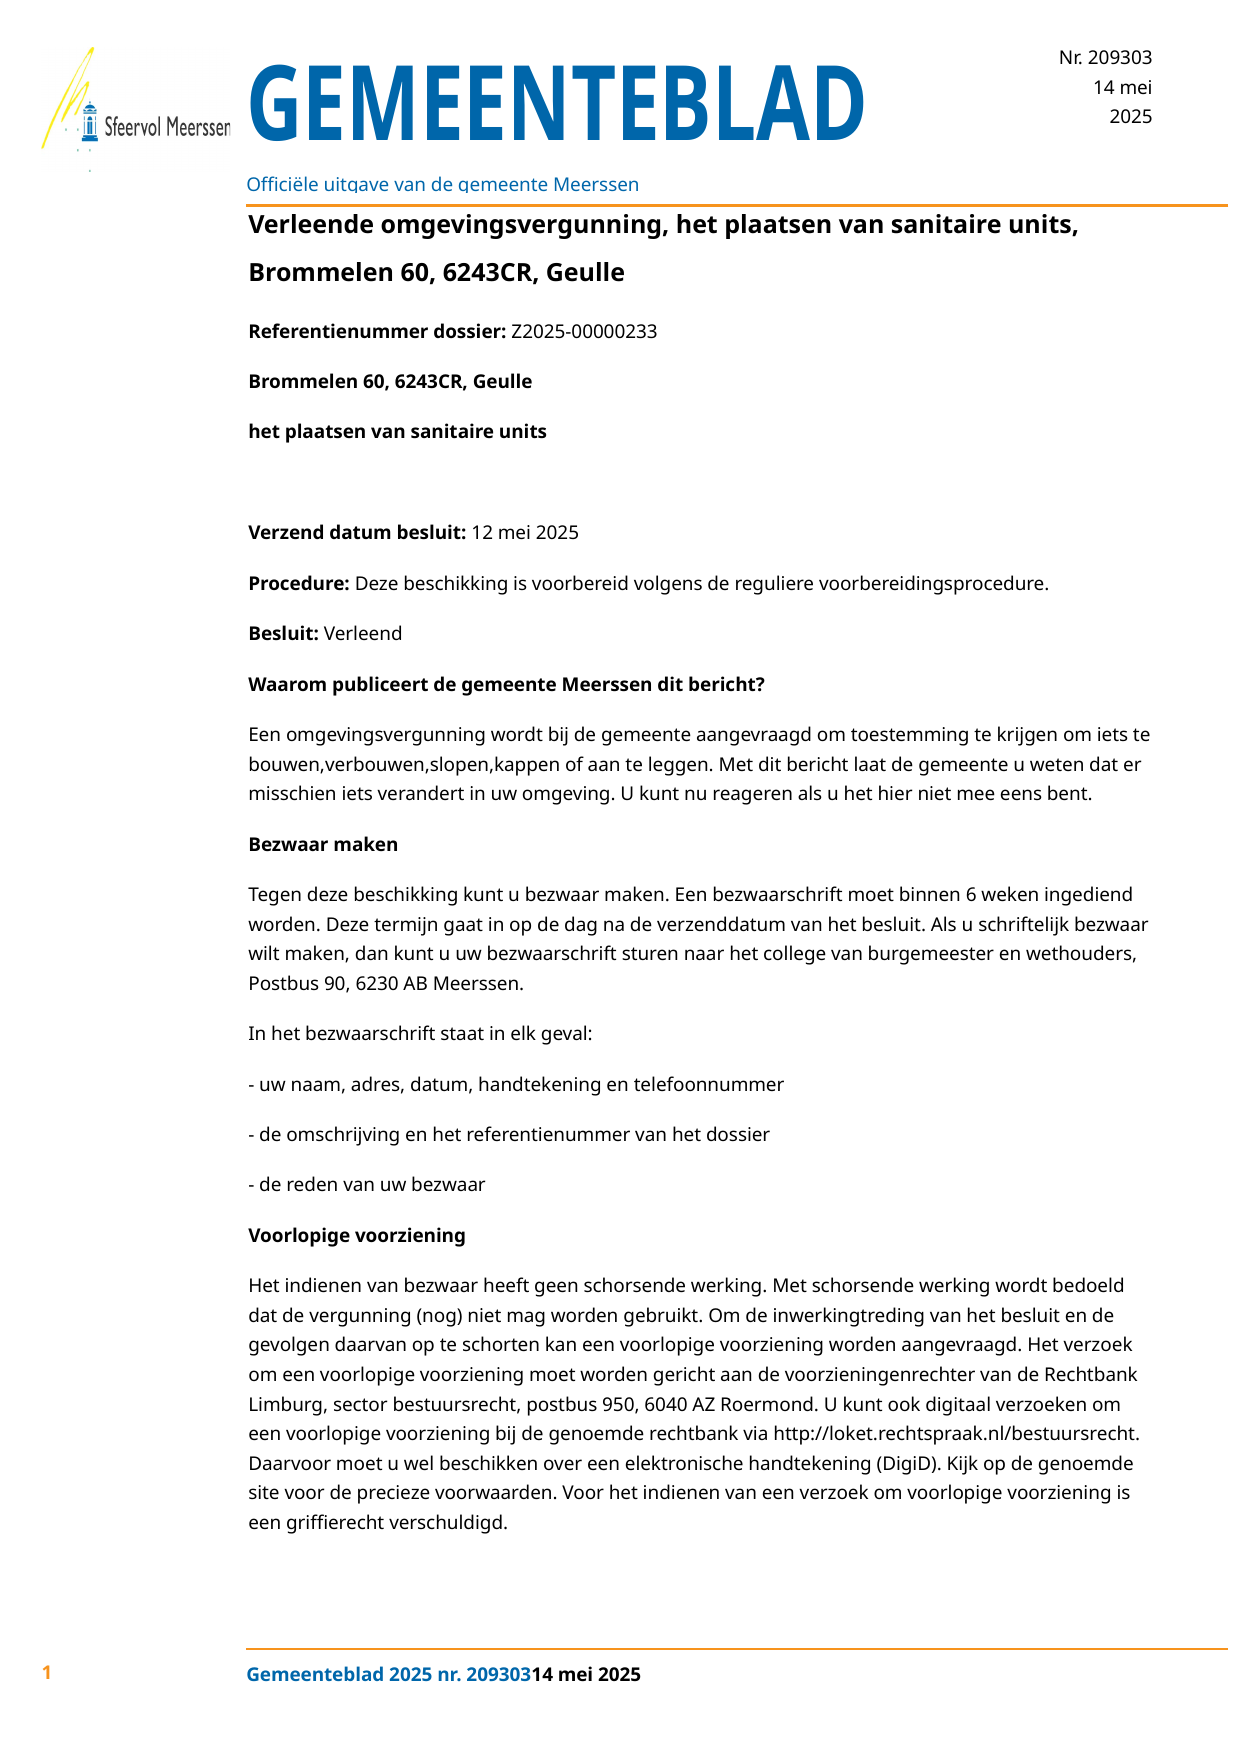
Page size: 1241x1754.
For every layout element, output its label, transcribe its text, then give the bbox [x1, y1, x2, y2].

text Besluit: Verleend [248, 620, 1152, 646]
text het plaatsen van sanitaire units [248, 419, 1152, 444]
text Bezwaar maken [248, 831, 1152, 857]
text - de reden van uw bezwaar [248, 1172, 1152, 1197]
text Het indienen van bezwaar heeft geen schorsende werking. Met schorsende werking wordt bedoeld dat de vergunning (nog) niet mag worden gebruikt. Om de inwerkingtreding van het besluit en de gevolgen daarvan op te schorten kan een voorlopige voorziening worden aangevraagd. Het verzoek om een voorlopige voorziening moet worden gericht aan de voorzieningenrechter van de Rechtbank Limburg, sector bestuursrecht, postbus 950, 6040 AZ Roermond. U kunt ook digitaal verzoeken om een voorlopige voorziening bij de genoemde rechtbank via http://loket.rechtspraak.nl/bestuursrecht. Daarvoor moet u wel beschikken over een elektronische handtekening (DigiD). Kijk op de genoemde site voor de precieze voorwaarden. Voor het indienen van een verzoek om voorlopige voorziening is een griffierecht verschuldigd. [248, 1272, 1152, 1535]
text Voorlopige voorziening [248, 1222, 1152, 1248]
text In het bezwaarschrift staat in elk geval: [248, 1020, 1152, 1046]
text Een omgevingsvergunning wordt bij de gemeente aangevraagd om toestemming te krijgen om iets te bouwen,verbouwen,slopen,kappen of aan te leggen. Met dit bericht laat de gemeente u weten dat er misschien iets verandert in uw omgeving. U kunt nu reageren als u het hier niet mee eens bent. [248, 721, 1152, 806]
text Waarom publiceert de gemeente Meerssen dit bericht? [248, 671, 1152, 697]
text Tegen deze beschikking kunt u bezwaar maken. Een bezwaarschrift moet binnen 6 weken ingediend worden. Deze termijn gaat in op de dag na de verzenddatum van het besluit. Als u schriftelijk bezwaar wilt maken, dan kunt u uw bezwaarschrift sturen naar het college van burgemeester en wethouders, Postbus 90, 6230 AB Meerssen. [248, 881, 1152, 996]
picture [41, 47, 231, 172]
text Brommelen 60, 6243CR, Geulle [248, 368, 1152, 394]
text - uw naam, adres, datum, handtekening en telefoonnummer [248, 1071, 1152, 1097]
text Verzend datum besluit: 12 mei 2025 [248, 519, 1152, 545]
text Verleende omgevingsvergunning, het plaatsen van sanitaire units, Brommelen 60, 6243CR, Geulle [248, 207, 1152, 288]
text - de omschrijving en het referentienummer van het dossier [248, 1121, 1152, 1147]
text Referentienummer dossier: Z2025-00000233 [248, 318, 1152, 344]
text Procedure: Deze beschikking is voorbereid volgens de reguliere voorbereidingsprocedure. [248, 570, 1152, 596]
